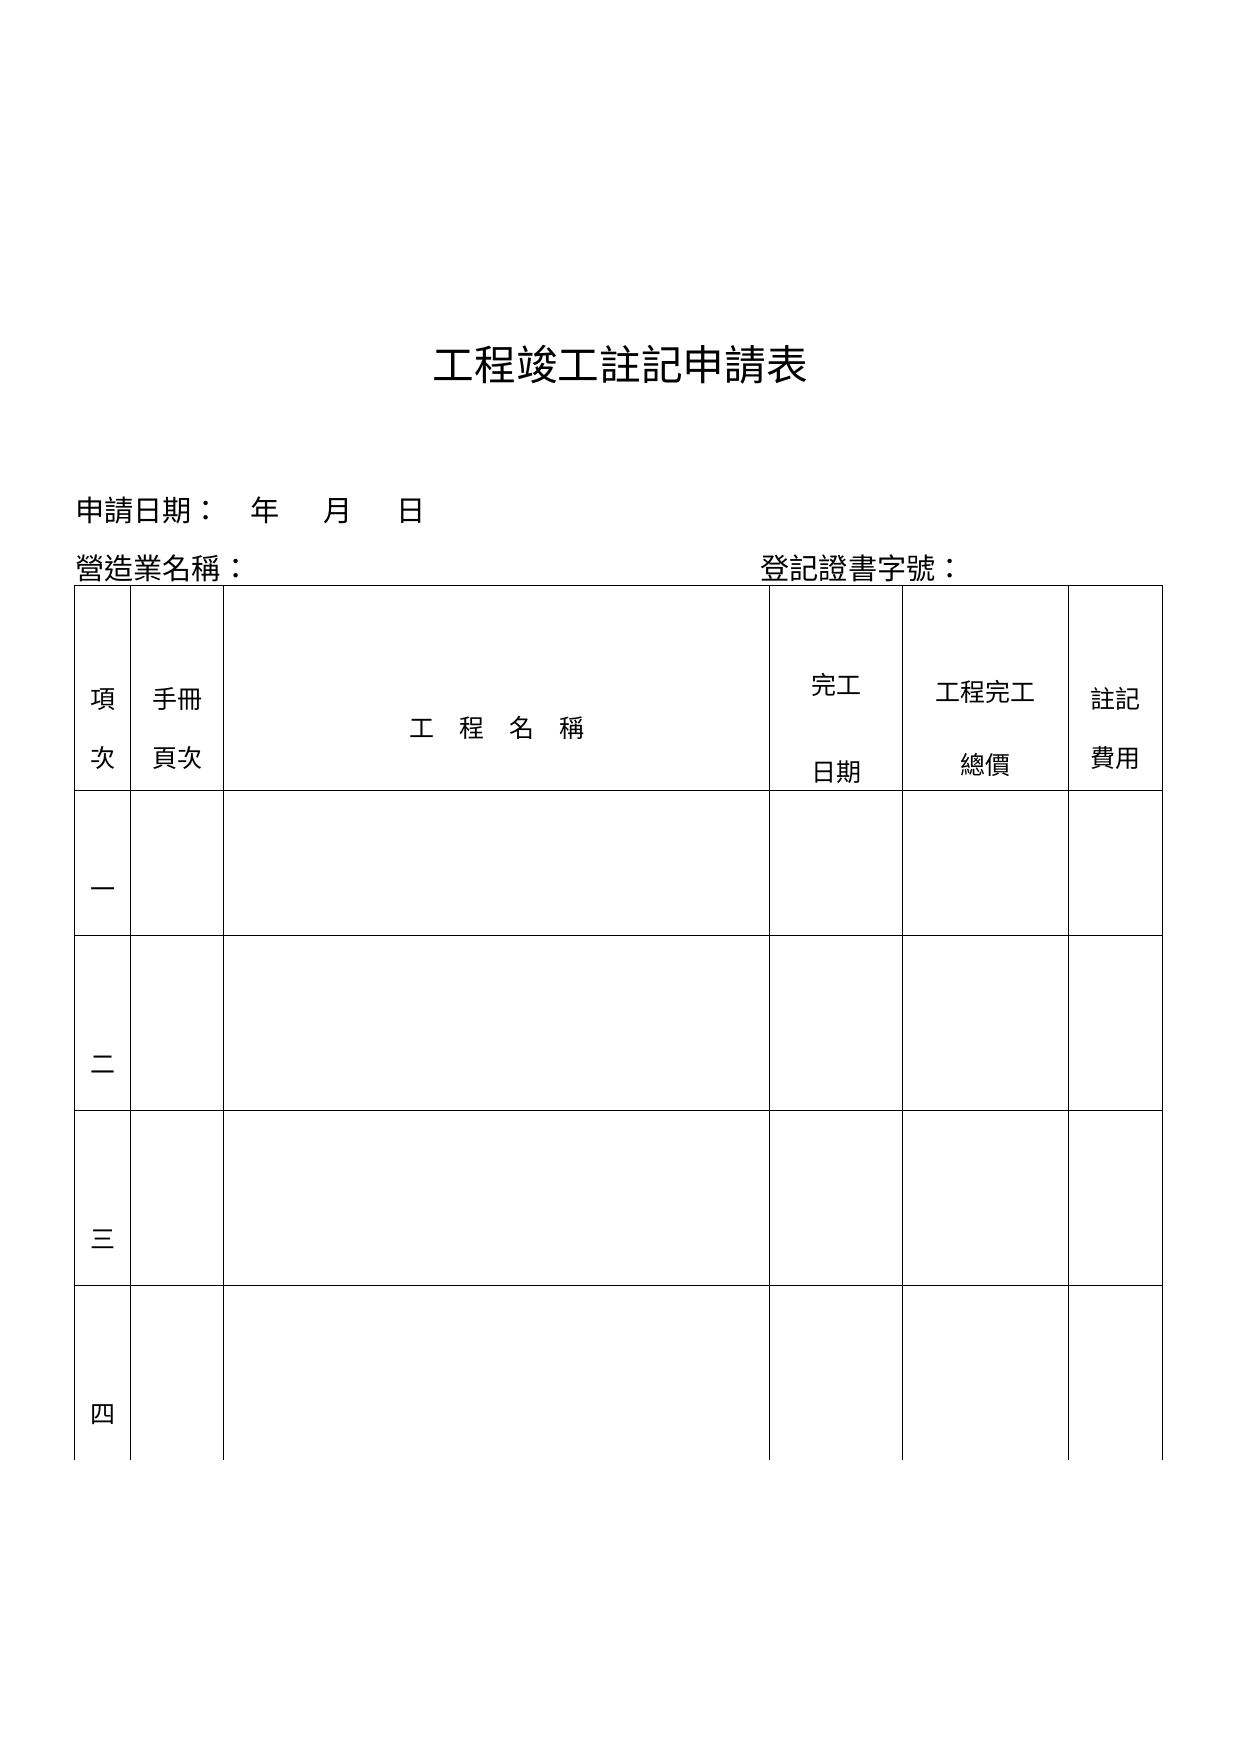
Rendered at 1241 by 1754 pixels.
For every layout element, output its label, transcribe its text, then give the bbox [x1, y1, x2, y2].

table_cell [131, 1286, 223, 1460]
table_cell [224, 1111, 769, 1285]
table_cell [770, 1286, 902, 1460]
table_header 工 程 名 稱 [224, 586, 769, 789]
table_header 工程完工 總價 [903, 586, 1068, 789]
text 申請日期： 年 月 日 [75, 469, 1165, 527]
table_cell [770, 1111, 902, 1285]
table_cell 一 [75, 791, 130, 935]
table_header 完工 日期 [770, 586, 902, 789]
table_cell 四 [75, 1286, 130, 1460]
table_cell [131, 1111, 223, 1285]
table_cell 二 [75, 936, 130, 1110]
table_cell [770, 936, 902, 1110]
table_header 項次 [75, 586, 130, 789]
table_header 註記費用 [1069, 586, 1162, 789]
table_cell [903, 791, 1068, 935]
text 工程竣工註記申請表 [75, 294, 1165, 410]
table_cell [903, 1286, 1068, 1460]
table_cell [1069, 1286, 1162, 1460]
table_cell 三 [75, 1111, 130, 1285]
table_cell [131, 936, 223, 1110]
table_cell [1069, 936, 1162, 1110]
text 營造業名稱： 登記證書字號： [75, 527, 1165, 585]
table_cell [1069, 791, 1162, 935]
table_cell [1069, 1111, 1162, 1285]
table_header 手冊頁次 [131, 586, 223, 789]
table_cell [131, 791, 223, 935]
table_cell [903, 1111, 1068, 1285]
table_cell [224, 791, 769, 935]
table_cell [903, 936, 1068, 1110]
table_cell [224, 936, 769, 1110]
table_cell [770, 791, 902, 935]
table_cell [224, 1286, 769, 1460]
